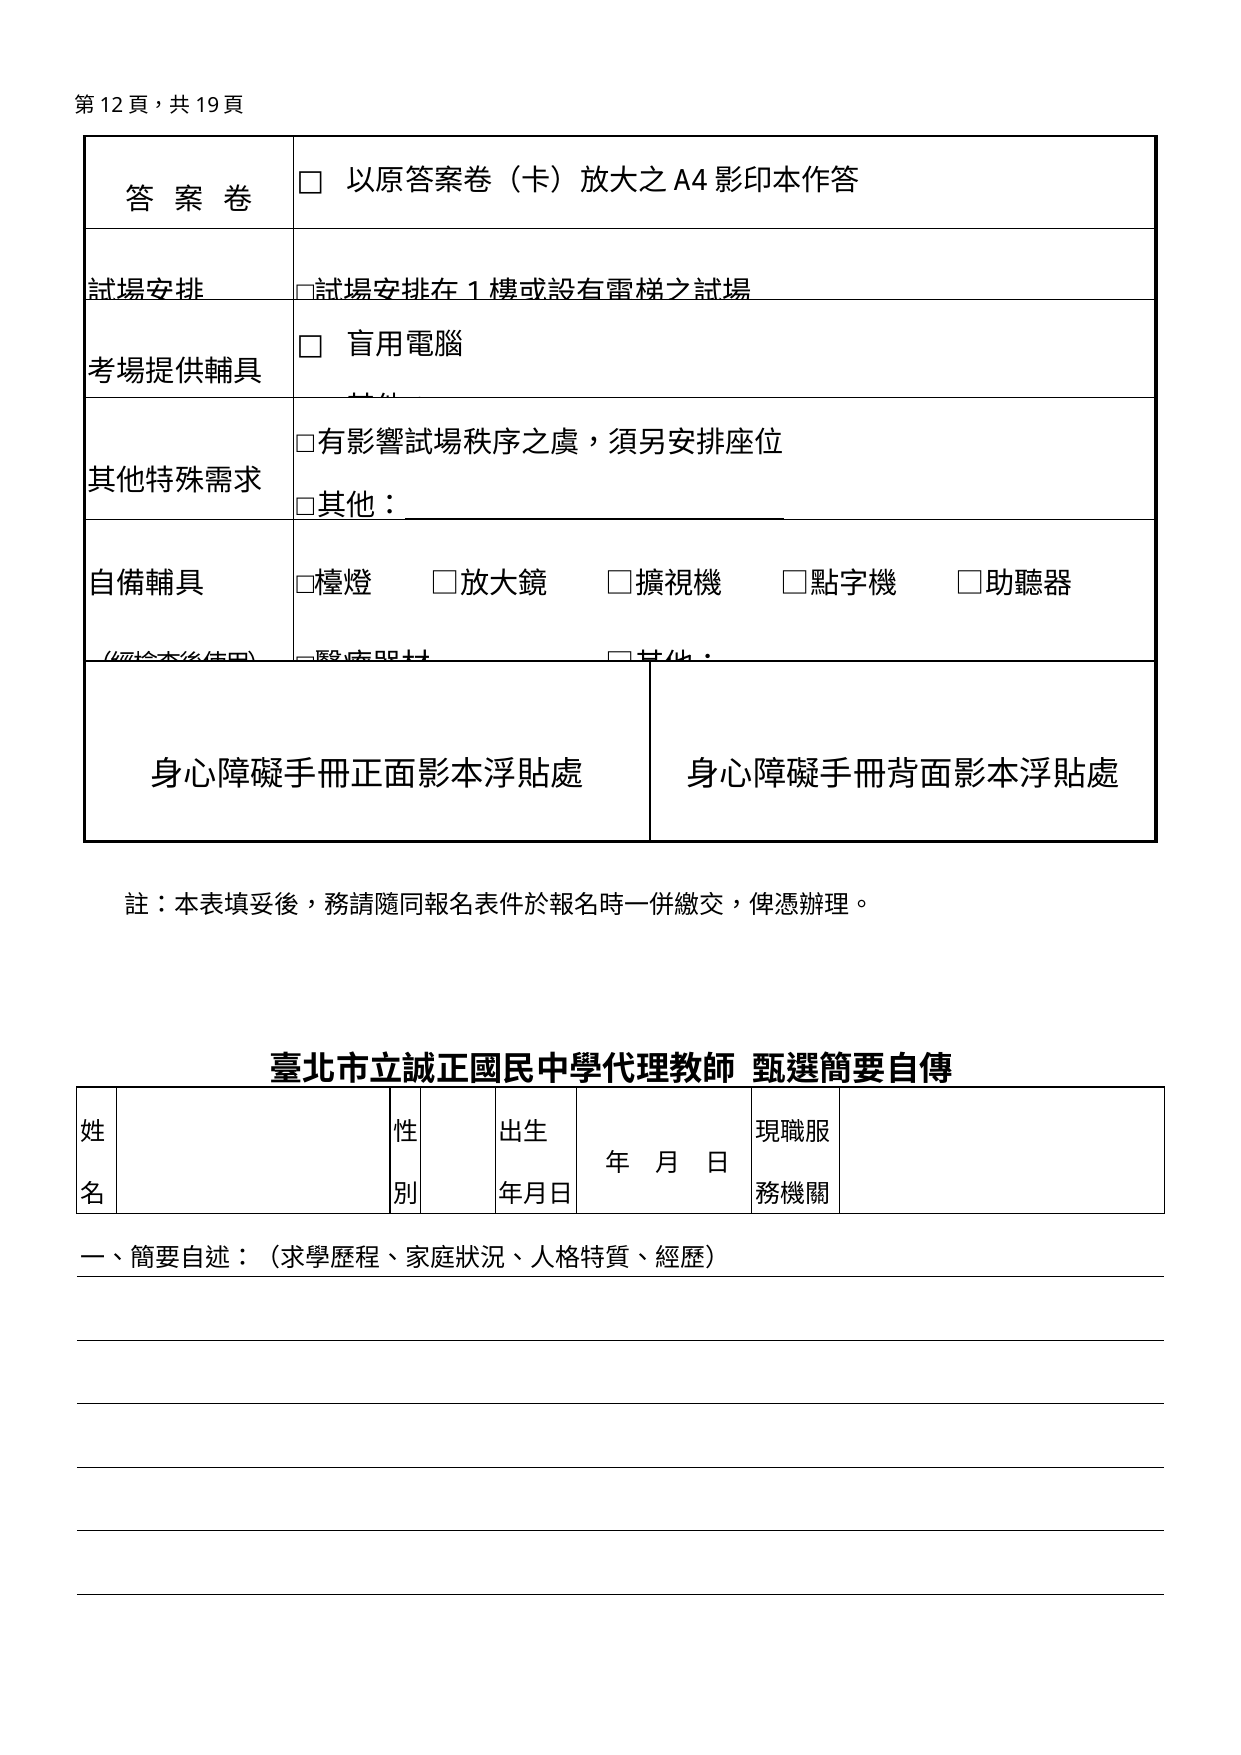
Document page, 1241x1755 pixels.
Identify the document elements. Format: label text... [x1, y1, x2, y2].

text 臺北市立誠正國民中學代理教師 甄選簡要自傳 [55, 1024, 1166, 1086]
table_header 年 月 日 [577, 1088, 751, 1212]
table_cell 身心障礙手冊背面影本浮貼處 [651, 662, 1154, 839]
table_header 性別 [391, 1088, 420, 1212]
table_cell 答 案 卷 （卡） [86, 137, 293, 228]
table_cell 自備輔具 （經檢查後使用） [86, 520, 293, 660]
table_cell 一、簡要自述：（求學歷程、家庭狀況、人格特質、經歷） [77, 1214, 1164, 1276]
table_header [421, 1088, 495, 1212]
table_cell [77, 1341, 1164, 1403]
table_header [117, 1088, 389, 1212]
table_cell □有影響試場秩序之虞，須另安排座位 □其他： [294, 398, 1154, 518]
table_header 出生 年月日 [496, 1088, 576, 1212]
table_cell [77, 1531, 1164, 1594]
table_cell □檯燈 □放大鏡 □擴視機 □點字機 □助聽器 □醫療器材 □其他： [294, 520, 1154, 660]
table_cell 盲用電腦 其他： [294, 300, 1154, 397]
table_cell 其他特殊需求 [86, 398, 293, 518]
table_cell 以原答案卷（卡）放大之A4影印本作答 以A4空白紙代替答案卷（卡）作答 [294, 137, 1154, 228]
table_header 姓名 [77, 1088, 116, 1212]
table_cell 考場提供輔具 [86, 300, 293, 397]
table_cell 試場安排 [86, 229, 293, 298]
table_cell [77, 1277, 1164, 1339]
table_cell [77, 1468, 1164, 1530]
table_cell □試場安排在1樓或設有電梯之試場 [294, 229, 1154, 298]
table_cell [77, 1404, 1164, 1467]
table_cell 身心障礙手冊正面影本浮貼處 [86, 662, 649, 839]
table_header 現職服務機關 [752, 1088, 839, 1212]
text 註：本表填妥後，務請隨同報名表件於報名時一併繳交，俾憑辦理。 [74, 861, 1166, 924]
table_header [840, 1088, 1164, 1212]
